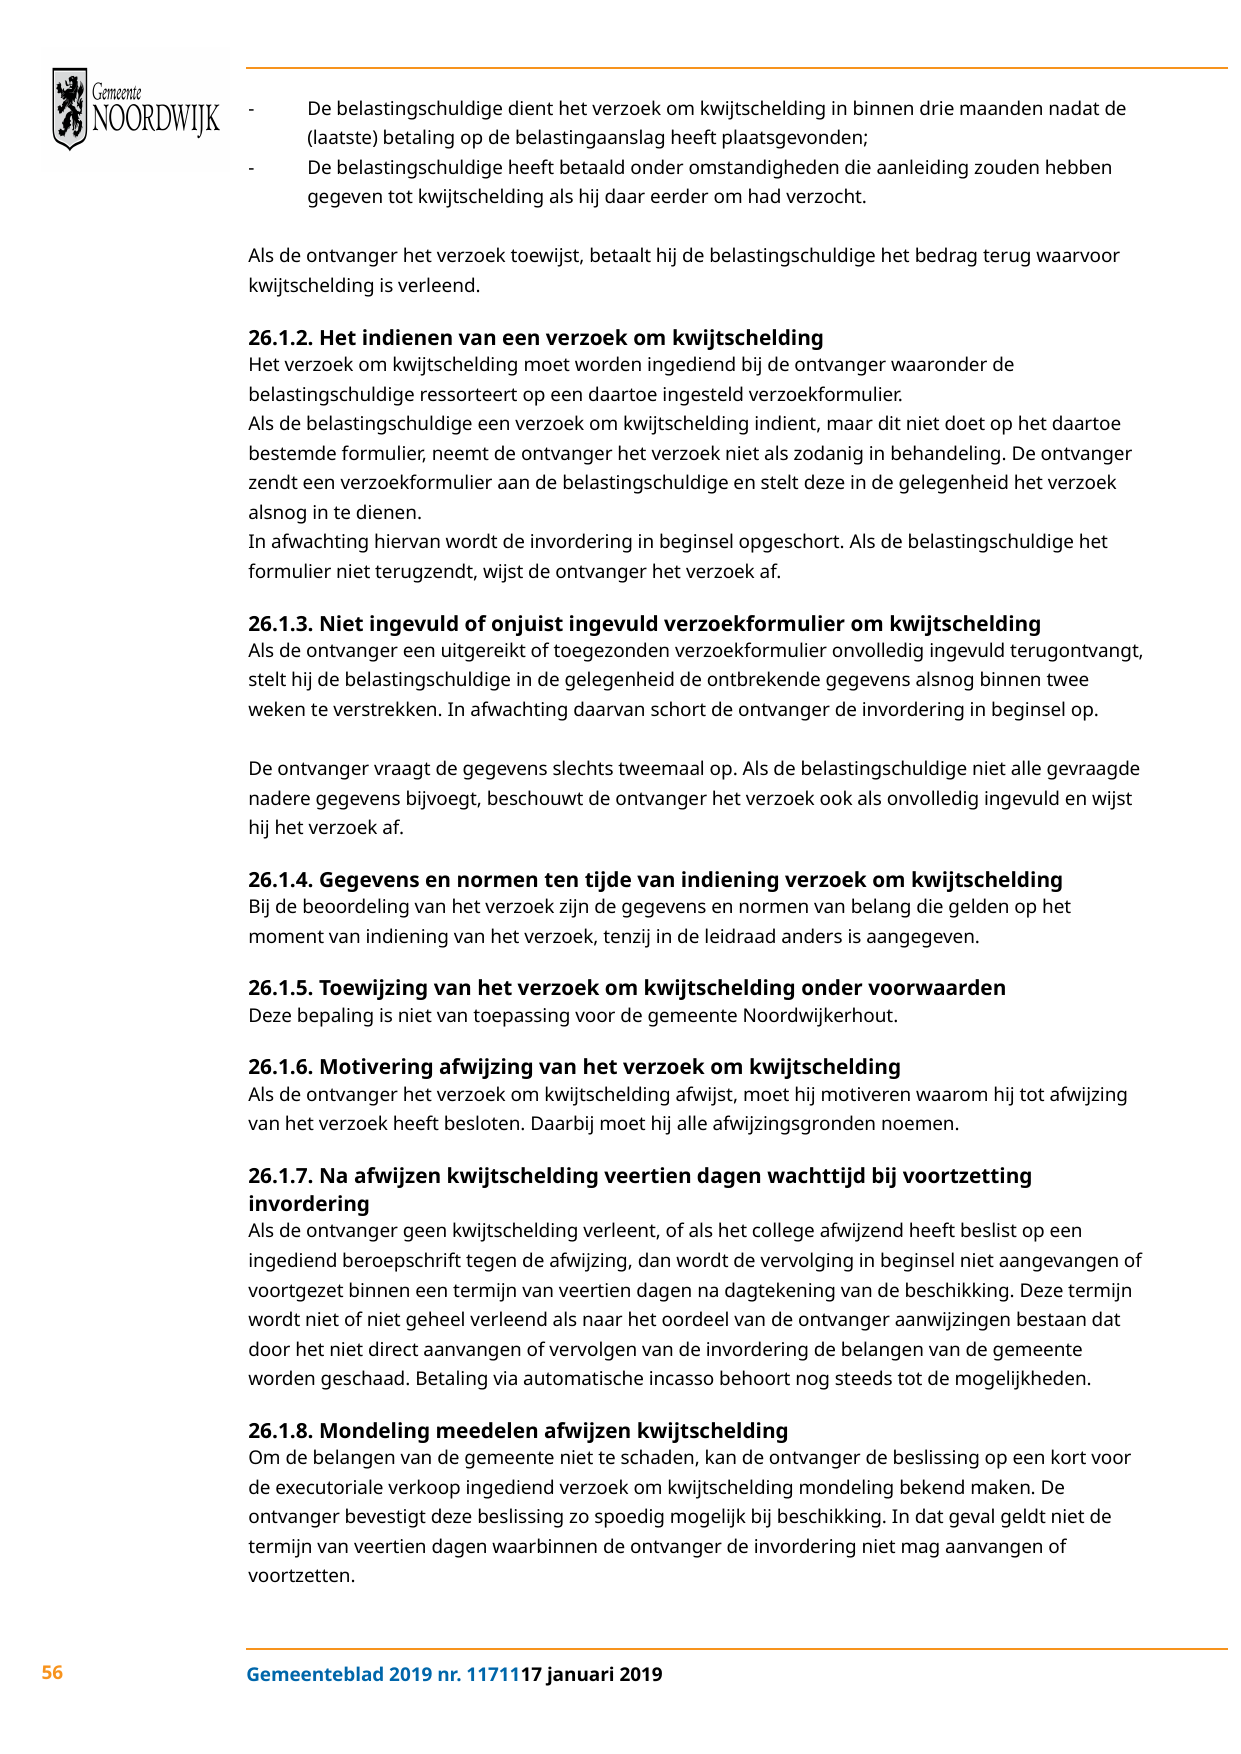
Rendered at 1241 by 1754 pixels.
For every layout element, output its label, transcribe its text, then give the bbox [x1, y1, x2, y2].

text Het verzoek om kwijtschelding moet worden ingediend bij de ontvanger waaronder de belastingschuldige ressorteert op een daartoe ingesteld verzoekformulier. [248, 351, 1152, 406]
text 26.1.3. Niet ingevuld of onjuist ingevuld verzoekformulier om kwijtschelding [248, 609, 1152, 637]
text Als de belastingschuldige een verzoek om kwijtschelding indient, maar dit niet doet op het daartoe bestemde formulier, neemt de ontvanger het verzoek niet als zodanig in behandeling. De ontvanger zendt een verzoekformulier aan de belastingschuldige en stelt deze in de gelegenheid het verzoek alsnog in te dienen. [248, 410, 1152, 525]
text Als de ontvanger geen kwijtschelding verleent, of als het college afwijzend heeft beslist op een ingediend beroepschrift tegen de afwijzing, dan wordt de vervolging in beginsel niet aangevangen of voortgezet binnen een termijn van veertien dagen na dagtekening van de beschikking. Deze termijn wordt niet of niet geheel verleend als naar het oordeel van de ontvanger aanwijzingen bestaan dat door het niet direct aanvangen of vervolgen van de invordering de belangen van de gemeente worden geschaad. Betaling via automatische incasso behoort nog steeds tot de mogelijkheden. [248, 1218, 1152, 1391]
text Als de ontvanger het verzoek om kwijtschelding afwijst, moet hij motiveren waarom hij tot afwijzing van het verzoek heeft besloten. Daarbij moet hij alle afwijzingsgronden noemen. [248, 1081, 1152, 1136]
text Als de ontvanger het verzoek toewijst, betaalt hij de belastingschuldige het bedrag terug waarvoor kwijtschelding is verleend. [248, 243, 1152, 298]
list De belastingschuldige dient het verzoek om kwijtschelding in binnen drie maanden nadat de (laatste) betaling op de belastingaanslag heeft plaatsgevonden; [248, 95, 1152, 150]
text 26.1.6. Motivering afwijzing van het verzoek om kwijtschelding [248, 1052, 1152, 1081]
text 26.1.8. Mondeling meedelen afwijzen kwijtschelding [248, 1416, 1152, 1444]
text Als de ontvanger een uitgereikt of toegezonden verzoekformulier onvolledig ingevuld terugontvangt, stelt hij de belastingschuldige in de gelegenheid de ontbrekende gegevens alsnog binnen twee weken te verstrekken. In afwachting daarvan schort de ontvanger de invordering in beginsel op. [248, 637, 1152, 722]
text 26.1.2. Het indienen van een verzoek om kwijtschelding [248, 323, 1152, 351]
text De ontvanger vraagt de gegevens slechts tweemaal op. Als de belastingschuldige niet alle gevraagde nadere gegevens bijvoegt, beschouwt de ontvanger het verzoek ook als onvolledig ingevuld en wijst hij het verzoek af. [248, 755, 1152, 840]
text Bij de beoordeling van het verzoek zijn de gegevens en normen van belang die gelden op het moment van indiening van het verzoek, tenzij in de leidraad anders is aangegeven. [248, 893, 1152, 949]
text Deze bepaling is niet van toepassing voor de gemeente Noordwijkerhout. [248, 1002, 1152, 1028]
text In afwachting hiervan wordt de invordering in beginsel opgeschort. Als de belastingschuldige het formulier niet terugzendt, wijst de ontvanger het verzoek af. [248, 529, 1152, 584]
picture [41, 47, 231, 172]
text Om de belangen van de gemeente niet te schaden, kan de ontvanger de beslissing op een kort voor de executoriale verkoop ingediend verzoek om kwijtschelding mondeling bekend maken. De ontvanger bevestigt deze beslissing zo spoedig mogelijk bij beschikking. In dat geval geldt niet de termijn van veertien dagen waarbinnen de ontvanger de invordering niet mag aanvangen of voortzetten. [248, 1444, 1152, 1588]
text 26.1.5. Toewijzing van het verzoek om kwijtschelding onder voorwaarden [248, 973, 1152, 1002]
list De belastingschuldige heeft betaald onder omstandigheden die aanleiding zouden hebben gegeven tot kwijtschelding als hij daar eerder om had verzocht. [248, 154, 1152, 209]
text 26.1.7. Na afwijzen kwijtschelding veertien dagen wachttijd bij voortzetting invordering [248, 1161, 1152, 1218]
text 26.1.4. Gegevens en normen ten tijde van indiening verzoek om kwijtschelding [248, 865, 1152, 893]
